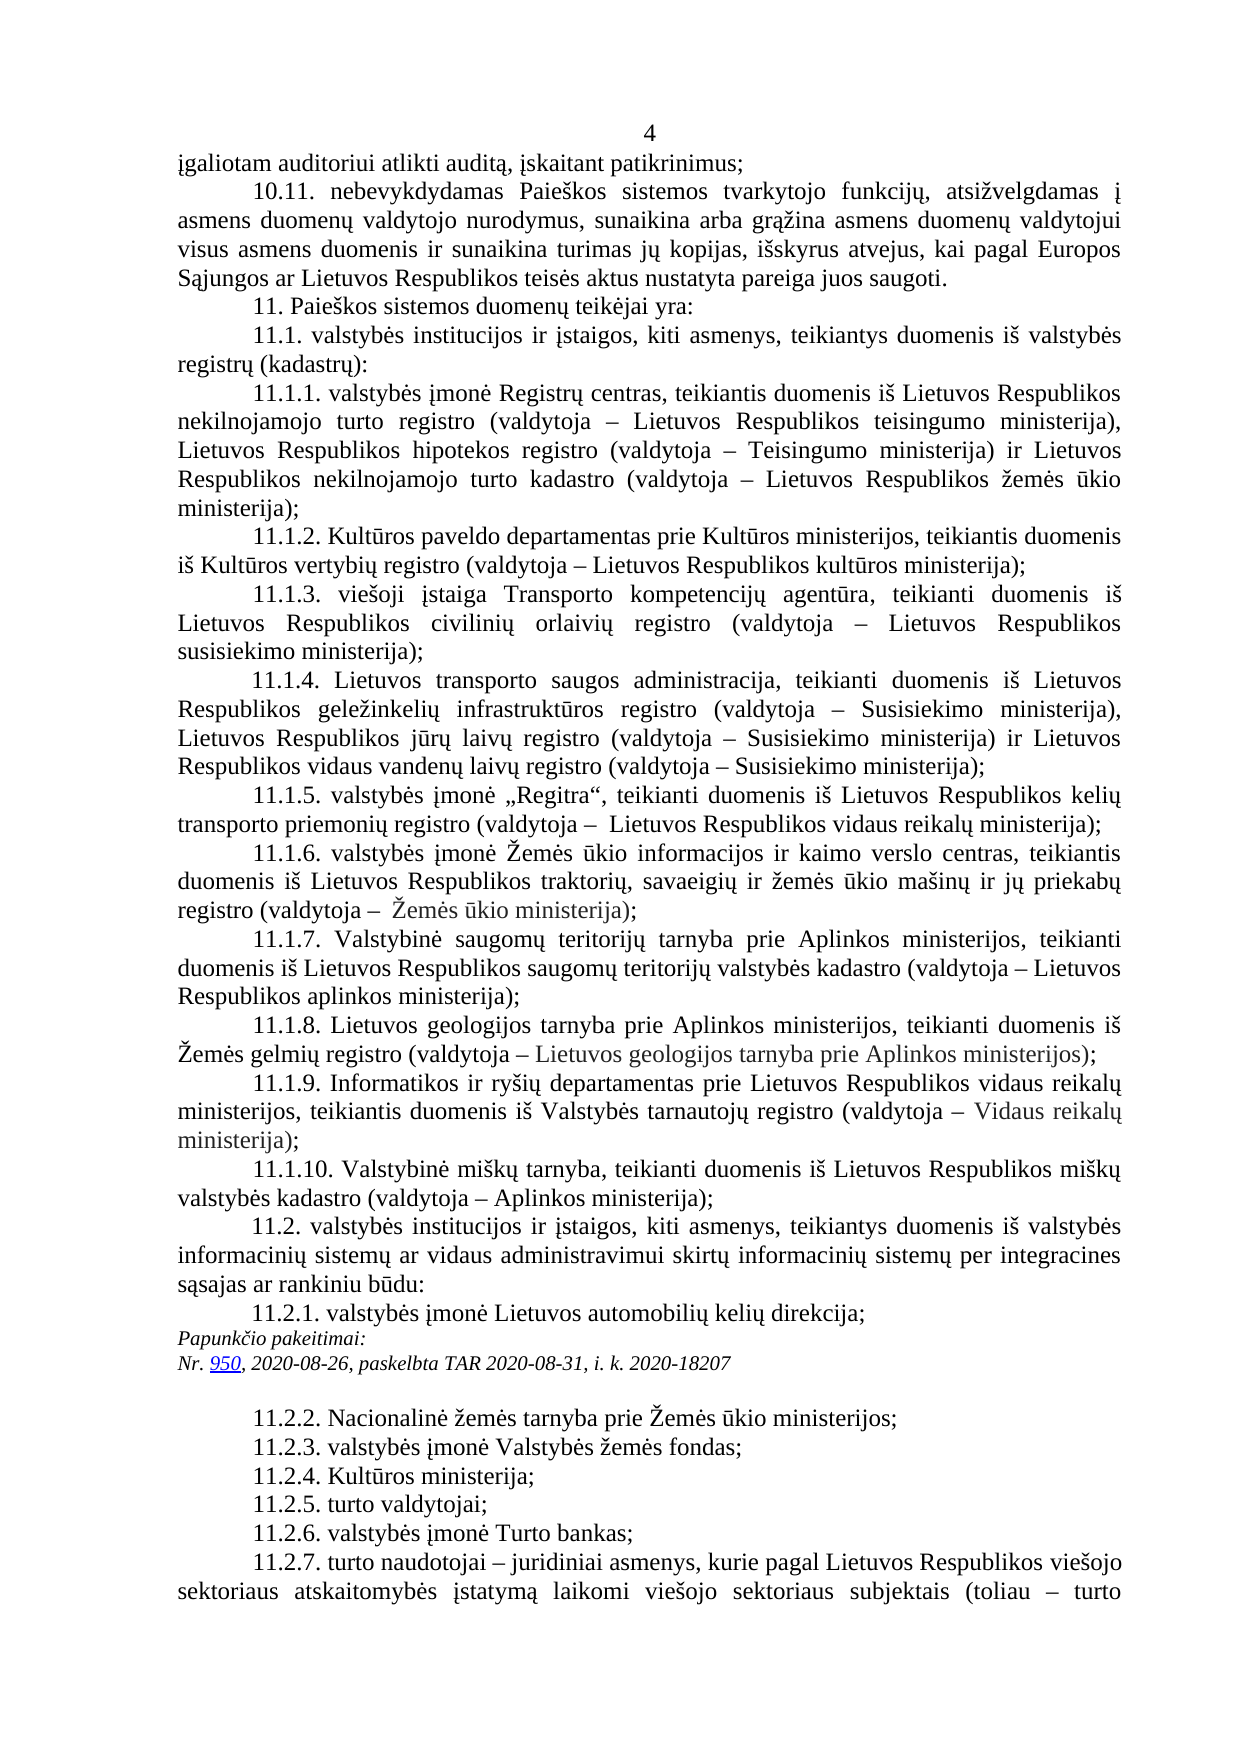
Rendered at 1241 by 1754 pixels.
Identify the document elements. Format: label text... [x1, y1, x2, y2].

text Nr. 950, 2020-08-26, paskelbta TAR 2020-08-31, i. k. 2020-18207 [177, 1350, 1122, 1374]
text 11.1.6. valstybės įmonė Žemės ūkio informacijos ir kaimo verslo centras, teikiantis duomenis iš Lietuvos Respublikos traktorių, savaeigių ir žemės ūkio mašinų ir jų priekabų registro (valdytoja – Žemės ūkio ministerija); [177, 838, 1122, 924]
text 11.1.10. Valstybinė miškų tarnyba, teikianti duomenis iš Lietuvos Respublikos miškų valstybės kadastro (valdytoja – Aplinkos ministerija); [177, 1154, 1122, 1211]
text 11.1.3. viešoji įstaiga Transporto kompetencijų agentūra, teikianti duomenis iš Lietuvos Respublikos civilinių orlaivių registro (valdytoja – Lietuvos Respublikos susisiekimo ministerija); [177, 579, 1122, 665]
text 11.2.6. valstybės įmonė Turto bankas; [177, 1518, 1122, 1547]
text įgaliotam auditoriui atlikti auditą, įskaitant patikrinimus; [177, 148, 1122, 176]
text 11.1.2. Kultūros paveldo departamentas prie Kultūros ministerijos, teikiantis duomenis iš Kultūros vertybių registro (valdytoja – Lietuvos Respublikos kultūros ministerija); [177, 521, 1122, 579]
text 11.1.1. valstybės įmonė Registrų centras, teikiantis duomenis iš Lietuvos Respublikos nekilnojamojo turto registro (valdytoja – Lietuvos Respublikos teisingumo ministerija), Lietuvos Respublikos hipotekos registro (valdytoja – Teisingumo ministerija) ir Lietuvos Respublikos nekilnojamojo turto kadastro (valdytoja – Lietuvos Respublikos žemės ūkio ministerija); [177, 378, 1122, 521]
text 11.1.7. Valstybinė saugomų teritorijų tarnyba prie Aplinkos ministerijos, teikianti duomenis iš Lietuvos Respublikos saugomų teritorijų valstybės kadastro (valdytoja – Lietuvos Respublikos aplinkos ministerija); [177, 924, 1122, 1010]
text 11.2.1. valstybės įmonė Lietuvos automobilių kelių direkcija; [177, 1298, 1122, 1326]
text 10.11. nebevykdydamas Paieškos sistemos tvarkytojo funkcijų, atsižvelgdamas į asmens duomenų valdytojo nurodymus, sunaikina arba grąžina asmens duomenų valdytojui visus asmens duomenis ir sunaikina turimas jų kopijas, išskyrus atvejus, kai pagal Europos Sąjungos ar Lietuvos Respublikos teisės aktus nustatyta pareiga juos saugoti. [177, 176, 1122, 291]
text 11.1.8. Lietuvos geologijos tarnyba prie Aplinkos ministerijos, teikianti duomenis iš Žemės gelmių registro (valdytoja – Lietuvos geologijos tarnyba prie Aplinkos ministerijos); [177, 1010, 1122, 1068]
text Papunkčio pakeitimai: [177, 1326, 1122, 1350]
text 11.1.4. Lietuvos transporto saugos administracija, teikianti duomenis iš Lietuvos Respublikos geležinkelių infrastruktūros registro (valdytoja – Susisiekimo ministerija), Lietuvos Respublikos jūrų laivų registro (valdytoja – Susisiekimo ministerija) ir Lietuvos Respublikos vidaus vandenų laivų registro (valdytoja – Susisiekimo ministerija); [177, 665, 1122, 780]
text 11.2.3. valstybės įmonė Valstybės žemės fondas; [177, 1432, 1122, 1461]
text 11.2.4. Kultūros ministerija; [177, 1461, 1122, 1489]
text 11.2.7. turto naudotojai – juridiniai asmenys, kurie pagal Lietuvos Respublikos viešojo sektoriaus atskaitomybės įstatymą laikomi viešojo sektoriaus subjektais (toliau – turto [177, 1547, 1122, 1604]
text 11.1. valstybės institucijos ir įstaigos, kiti asmenys, teikiantys duomenis iš valstybės registrų (kadastrų): [177, 320, 1122, 378]
text 11.1.9. Informatikos ir ryšių departamentas prie Lietuvos Respublikos vidaus reikalų ministerijos, teikiantis duomenis iš Valstybės tarnautojų registro (valdytoja – Vidaus reikalų ministerija); [177, 1068, 1122, 1154]
text 11. Paieškos sistemos duomenų teikėjai yra: [177, 291, 1122, 320]
text 11.1.5. valstybės įmonė „Regitra“, teikianti duomenis iš Lietuvos Respublikos kelių transporto priemonių registro (valdytoja – Lietuvos Respublikos vidaus reikalų ministerija); [177, 780, 1122, 838]
text 11.2.5. turto valdytojai; [177, 1489, 1122, 1518]
text 11.2.2. Nacionalinė žemės tarnyba prie Žemės ūkio ministerijos; [177, 1403, 1122, 1432]
text 11.2. valstybės institucijos ir įstaigos, kiti asmenys, teikiantys duomenis iš valstybės informacinių sistemų ar vidaus administravimui skirtų informacinių sistemų per integracines sąsajas ar rankiniu būdu: [177, 1211, 1122, 1298]
